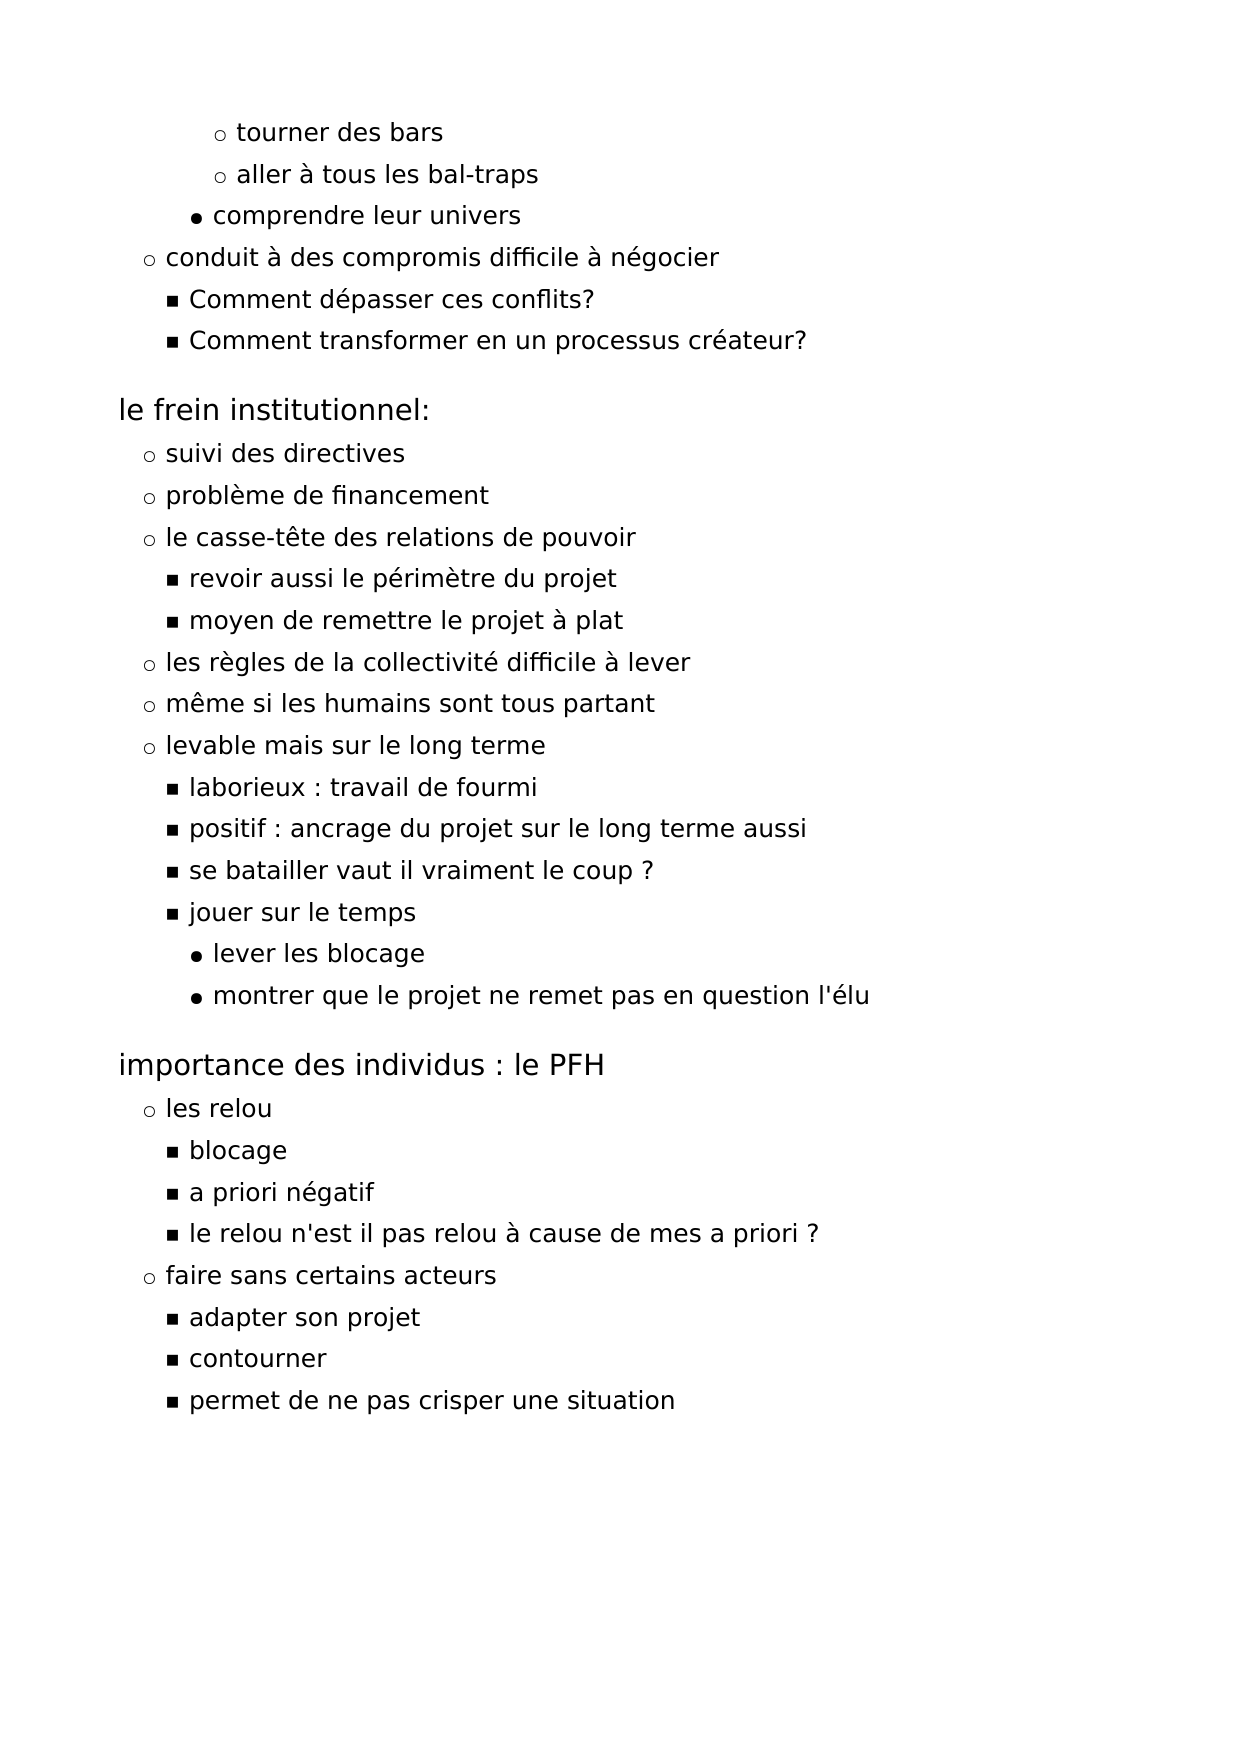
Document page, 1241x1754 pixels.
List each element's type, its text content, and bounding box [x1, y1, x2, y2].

list positif : ancrage du projet sur le long terme aussi [165, 814, 1122, 844]
list moyen de remettre le projet à plat [165, 606, 1122, 635]
list même si les humains sont tous partant [142, 689, 1122, 719]
list problème de financement [142, 481, 1122, 510]
list a priori négatif [165, 1178, 1122, 1207]
list suivi des directives [142, 439, 1122, 469]
list aller à tous les bal-traps [213, 160, 1122, 189]
list jouer sur le temps [165, 898, 1122, 927]
list se batailler vaut il vraiment le coup ? [165, 856, 1122, 885]
list comprendre leur univers [189, 201, 1122, 231]
list le relou n'est il pas relou à cause de mes a priori ? [165, 1219, 1122, 1248]
list levable mais sur le long terme [142, 731, 1122, 760]
list Comment dépasser ces conflits? [165, 285, 1122, 314]
list le casse-tête des relations de pouvoir [142, 523, 1122, 552]
list contourner [165, 1344, 1122, 1373]
list les relou [142, 1094, 1122, 1123]
list Comment transformer en un processus créateur? [165, 326, 1122, 356]
list faire sans certains acteurs [142, 1261, 1122, 1290]
list laborieux : travail de fourmi [165, 773, 1122, 802]
list tourner des bars [213, 118, 1122, 147]
list conduit à des compromis difficile à négocier [142, 243, 1122, 272]
list revoir aussi le périmètre du projet [165, 564, 1122, 594]
list lever les blocage [189, 939, 1122, 969]
subtitle importance des individus : le PFH [118, 1048, 1122, 1082]
list adapter son projet [165, 1303, 1122, 1332]
list les règles de la collectivité difficile à lever [142, 648, 1122, 677]
list montrer que le projet ne remet pas en question l'élu [189, 981, 1122, 1010]
subtitle le frein institutionnel: [118, 393, 1122, 427]
list permet de ne pas crisper une situation [165, 1386, 1122, 1415]
list blocage [165, 1136, 1122, 1165]
